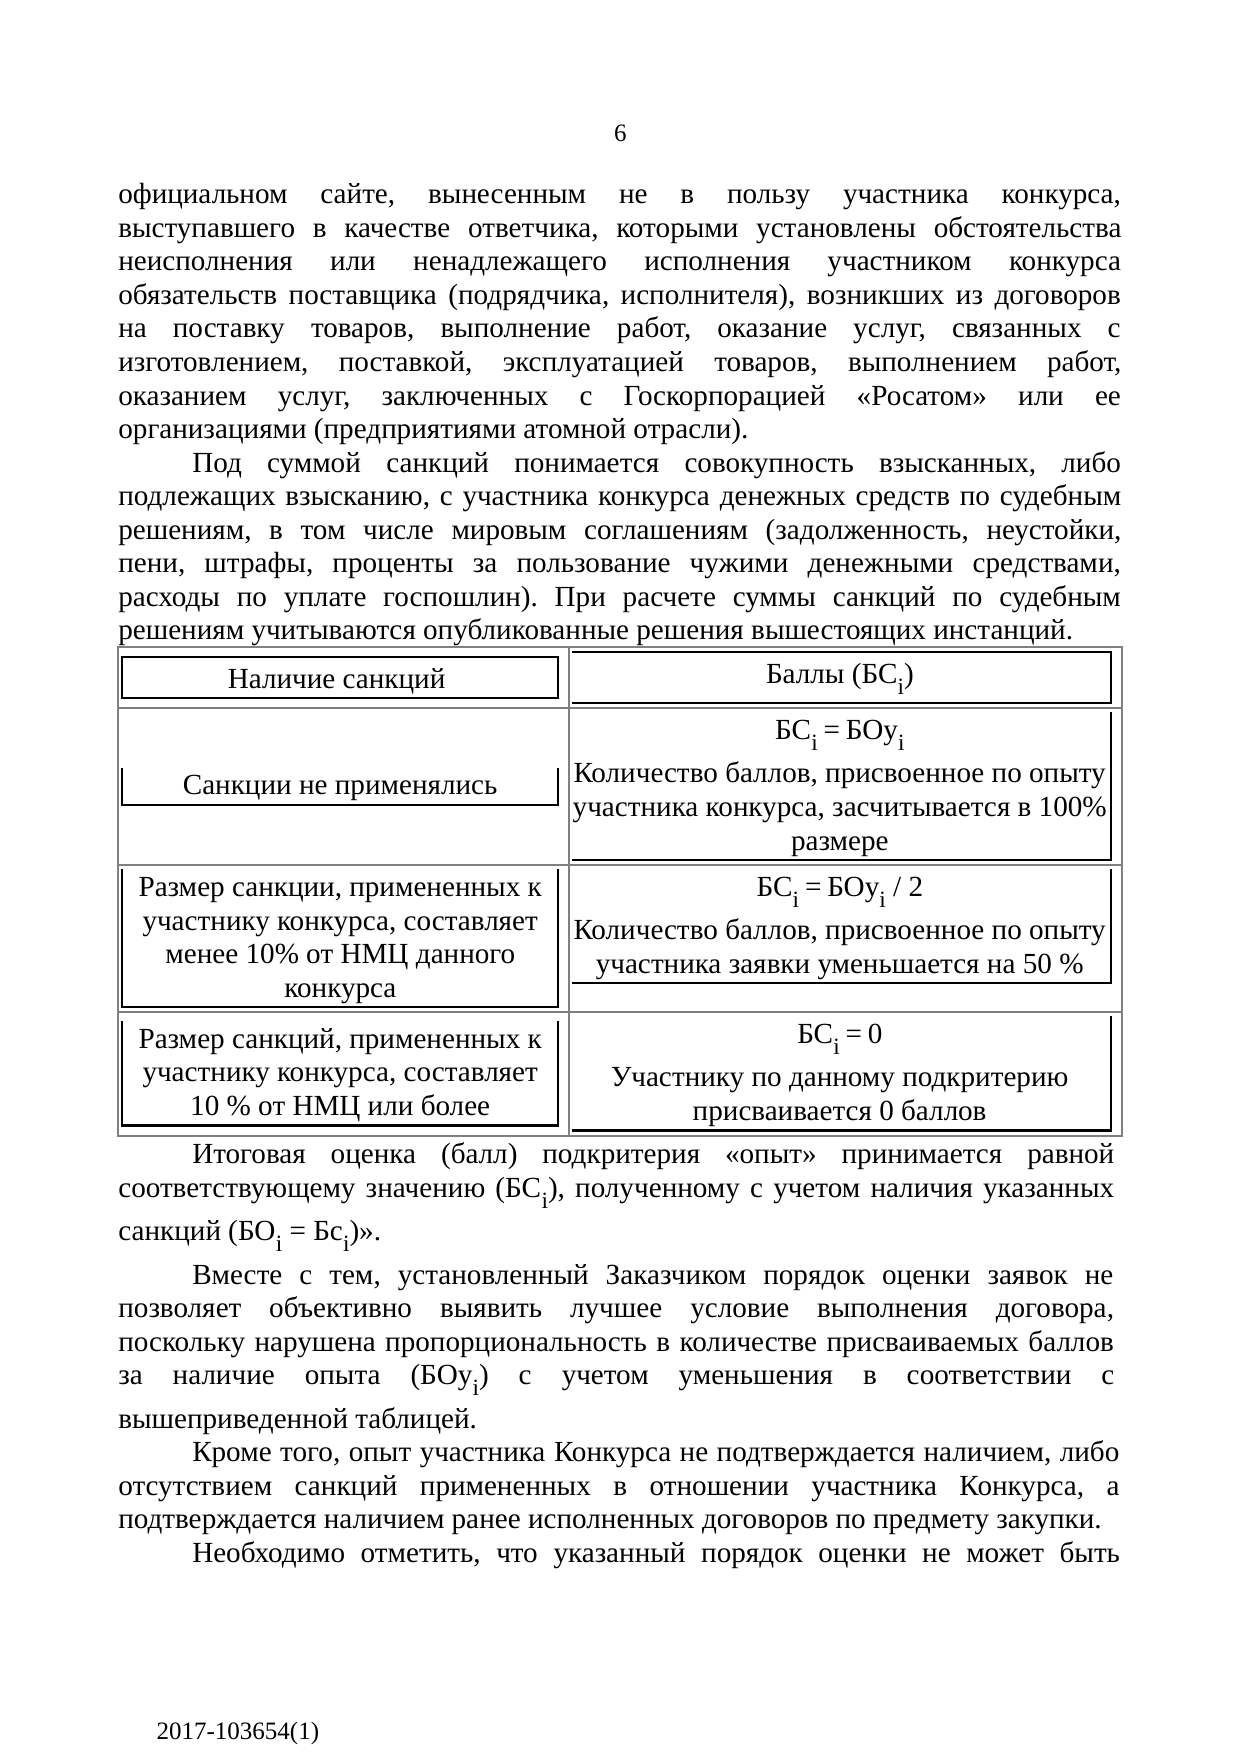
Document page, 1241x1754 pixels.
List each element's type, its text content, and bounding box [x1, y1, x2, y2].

table_cell Размер санкций, примененных к участнику конкурса, составляет 10 % от НМЦ или более [119, 1013, 568, 1134]
table_header Баллы (БСi) [570, 648, 1121, 707]
table_header Наличие санкций [119, 648, 568, 707]
table_cell БСi = 0 Участнику по данному подкритерию присваивается 0 баллов [570, 1013, 1121, 1134]
text Вместе с тем, установленный Заказчиком порядок оценки заявок не позволяет объективно выявить лучшее условие выполнения договора, поскольку нарушена пропорциональность в количестве присваиваемых баллов за наличие опыта (БОуi) с учетом уменьшения в соответствии с вышеприведенной таблицей. [118, 1257, 1115, 1434]
text Необходимо отметить, что указанный порядок оценки не может быть [118, 1535, 1121, 1568]
table_cell БСi = БОуi Количество баллов, присвоенное по опыту участника конкурса, засчитывается в 100% размере [570, 709, 1121, 864]
text Итоговая оценка (балл) подкритерия «опыт» принимается равной соответствующему значению (БСi), полученному с учетом наличия указанных санкций (БОi = Бсi)». [118, 1137, 1115, 1257]
text официальном сайте, вынесенным не в пользу участника конкурса, выступавшего в качестве ответчика, которыми установлены обстоятельства неисполнения или ненадлежащего исполнения участником конкурса обязательств поставщика (подрядчика, исполнителя), возникших из договоров на поставку товаров, выполнение работ, оказание услуг, связанных с изготовлением, поставкой, эксплуатацией товаров, выполнением работ, оказанием услуг, заключенных с Госкорпорацией «Росатом» или ее организациями (предприятиями атомной отрасли). Под суммой санкций понимается совокупность взысканных, либо подлежащих взысканию, с участника конкурса денежных средств по судебным решениям, в том числе мировым соглашениям (задолженность, неустойки, пени, штрафы, проценты за пользование чужими денежными средствами, расходы по уплате госпошлин). При расчете суммы санкций по судебным решениям учитываются опубликованные решения вышестоящих инстанций. [118, 176, 1122, 646]
table_cell БСi = БОуi / 2 Количество баллов, присвоенное по опыту участника заявки уменьшается на 50 % [570, 866, 1121, 1011]
table_cell Размер санкции, примененных к участнику конкурса, составляет менее 10% от НМЦ данного конкурса [119, 866, 568, 1011]
text Кроме того, опыт участника Конкурса не подтверждается наличием, либо отсутствием санкций примененных в отношении участника Конкурса, а подтверждается наличием ранее исполненных договоров по предмету закупки. [118, 1434, 1121, 1535]
table_cell Санкции не применялись [119, 709, 568, 864]
